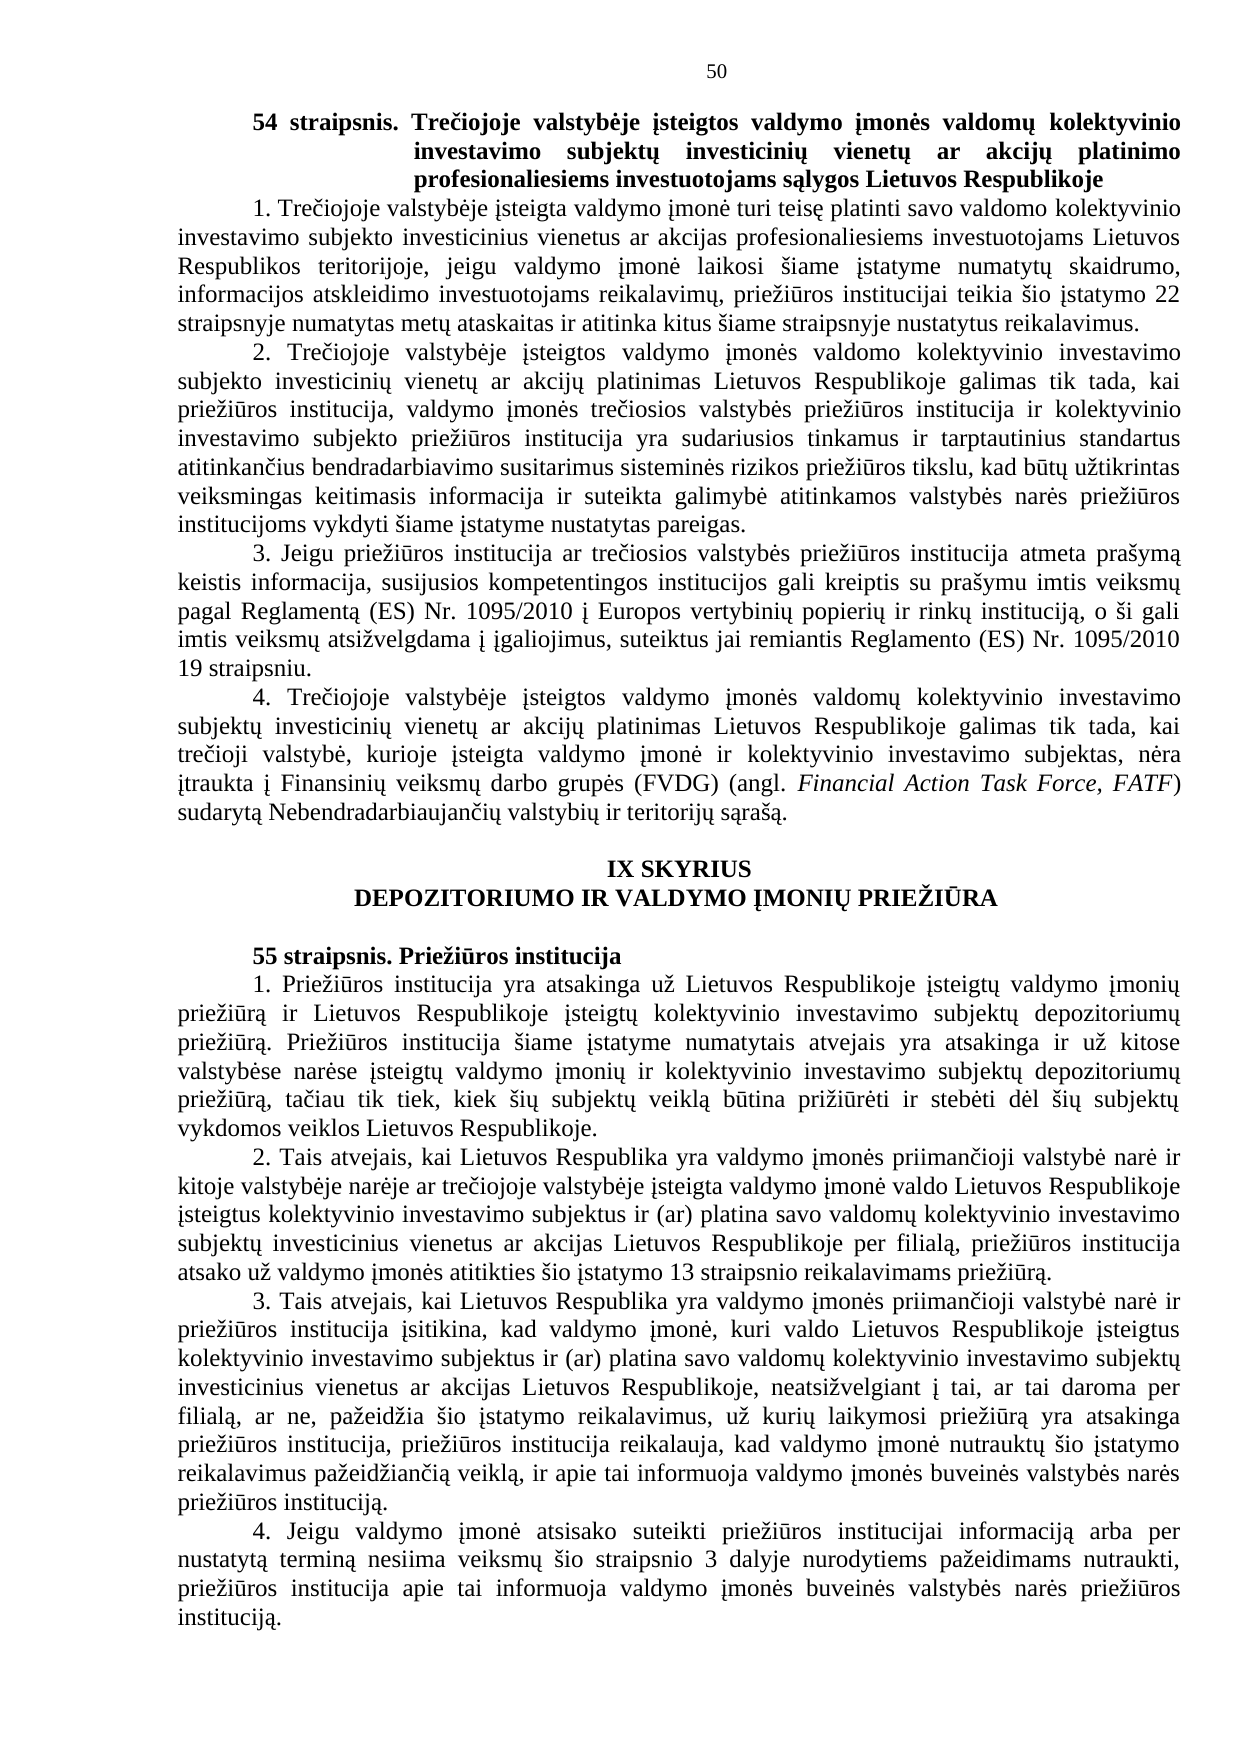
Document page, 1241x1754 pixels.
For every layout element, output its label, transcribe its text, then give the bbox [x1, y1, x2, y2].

text 3. Jeigu priežiūros institucija ar trečiosios valstybės priežiūros institucija atmeta prašymą keistis informacija, susijusios kompetentingos institucijos gali kreiptis su prašymu imtis veiksmų pagal Reglamentą (ES) Nr. 1095/2010 į Europos vertybinių popierių ir rinkų instituciją, o ši gali imtis veiksmų atsižvelgdama į įgaliojimus, suteiktus jai remiantis Reglamento (ES) Nr. 1095/2010 19 straipsniu. [177, 538, 1181, 682]
text 1. Priežiūros institucija yra atsakinga už Lietuvos Respublikoje įsteigtų valdymo įmonių priežiūrą ir Lietuvos Respublikoje įsteigtų kolektyvinio investavimo subjektų depozitoriumų priežiūrą. Priežiūros institucija šiame įstatyme numatytais atvejais yra atsakinga ir už kitose valstybėse narėse įsteigtų valdymo įmonių ir kolektyvinio investavimo subjektų depozitoriumų priežiūrą, tačiau tik tiek, kiek šių subjektų veiklą būtina prižiūrėti ir stebėti dėl šių subjektų vykdomos veiklos Lietuvos Respublikoje. [177, 969, 1181, 1142]
text 54 straipsnis. Trečiojoje valstybėje įsteigtos valdymo įmonės valdomų kolektyvinio investavimo subjektų investicinių vienetų ar akcijų platinimo profesionaliesiems investuotojams sąlygos Lietuvos Respublikoje [252, 107, 1181, 193]
text 4. Jeigu valdymo įmonė atsisako suteikti priežiūros institucijai informaciją arba per nustatytą terminą nesiima veiksmų šio straipsnio 3 dalyje nurodytiems pažeidimams nutraukti, priežiūros institucija apie tai informuoja valdymo įmonės buveinės valstybės narės priežiūros instituciją. [177, 1516, 1181, 1631]
text DEPOZITORIUMO IR VALDYMO ĮMONIŲ PRIEŽIŪRA [177, 883, 1181, 912]
text 3. Tais atvejais, kai Lietuvos Respublika yra valdymo įmonės priimančioji valstybė narė ir priežiūros institucija įsitikina, kad valdymo įmonė, kuri valdo Lietuvos Respublikoje įsteigtus kolektyvinio investavimo subjektus ir (ar) platina savo valdomų kolektyvinio investavimo subjektų investicinius vienetus ar akcijas Lietuvos Respublikoje, neatsižvelgiant į tai, ar tai daroma per filialą, ar ne, pažeidžia šio įstatymo reikalavimus, už kurių laikymosi priežiūrą yra atsakinga priežiūros institucija, priežiūros institucija reikalauja, kad valdymo įmonė nutrauktų šio įstatymo reikalavimus pažeidžiančią veiklą, ir apie tai informuoja valdymo įmonės buveinės valstybės narės priežiūros instituciją. [177, 1286, 1181, 1516]
text 55 straipsnis. Priežiūros institucija [177, 941, 1181, 969]
text 4. Trečiojoje valstybėje įsteigtos valdymo įmonės valdomų kolektyvinio investavimo subjektų investicinių vienetų ar akcijų platinimas Lietuvos Respublikoje galimas tik tada, kai trečioji valstybė, kurioje įsteigta valdymo įmonė ir kolektyvinio investavimo subjektas, nėra įtraukta į Finansinių veiksmų darbo grupės (FVDG) (angl. Financial Action Task Force, FATF) sudarytą Nebendradarbiaujančių valstybių ir teritorijų sąrašą. [177, 682, 1181, 826]
text 2. Trečiojoje valstybėje įsteigtos valdymo įmonės valdomo kolektyvinio investavimo subjekto investicinių vienetų ar akcijų platinimas Lietuvos Respublikoje galimas tik tada, kai priežiūros institucija, valdymo įmonės trečiosios valstybės priežiūros institucija ir kolektyvinio investavimo subjekto priežiūros institucija yra sudariusios tinkamus ir tarptautinius standartus atitinkančius bendradarbiavimo susitarimus sisteminės rizikos priežiūros tikslu, kad būtų užtikrintas veiksmingas keitimasis informacija ir suteikta galimybė atitinkamos valstybės narės priežiūros institucijoms vykdyti šiame įstatyme nustatytas pareigas. [177, 337, 1181, 538]
text 2. Tais atvejais, kai Lietuvos Respublika yra valdymo įmonės priimančioji valstybė narė ir kitoje valstybėje narėje ar trečiojoje valstybėje įsteigta valdymo įmonė valdo Lietuvos Respublikoje įsteigtus kolektyvinio investavimo subjektus ir (ar) platina savo valdomų kolektyvinio investavimo subjektų investicinius vienetus ar akcijas Lietuvos Respublikoje per filialą, priežiūros institucija atsako už valdymo įmonės atitikties šio įstatymo 13 straipsnio reikalavimams priežiūrą. [177, 1142, 1181, 1286]
text IX SKYRIUS [177, 854, 1181, 883]
text 1. Trečiojoje valstybėje įsteigta valdymo įmonė turi teisę platinti savo valdomo kolektyvinio investavimo subjekto investicinius vienetus ar akcijas profesionaliesiems investuotojams Lietuvos Respublikos teritorijoje, jeigu valdymo įmonė laikosi šiame įstatyme numatytų skaidrumo, informacijos atskleidimo investuotojams reikalavimų, priežiūros institucijai teikia šio įstatymo 22 straipsnyje numatytas metų ataskaitas ir atitinka kitus šiame straipsnyje nustatytus reikalavimus. [177, 193, 1181, 337]
